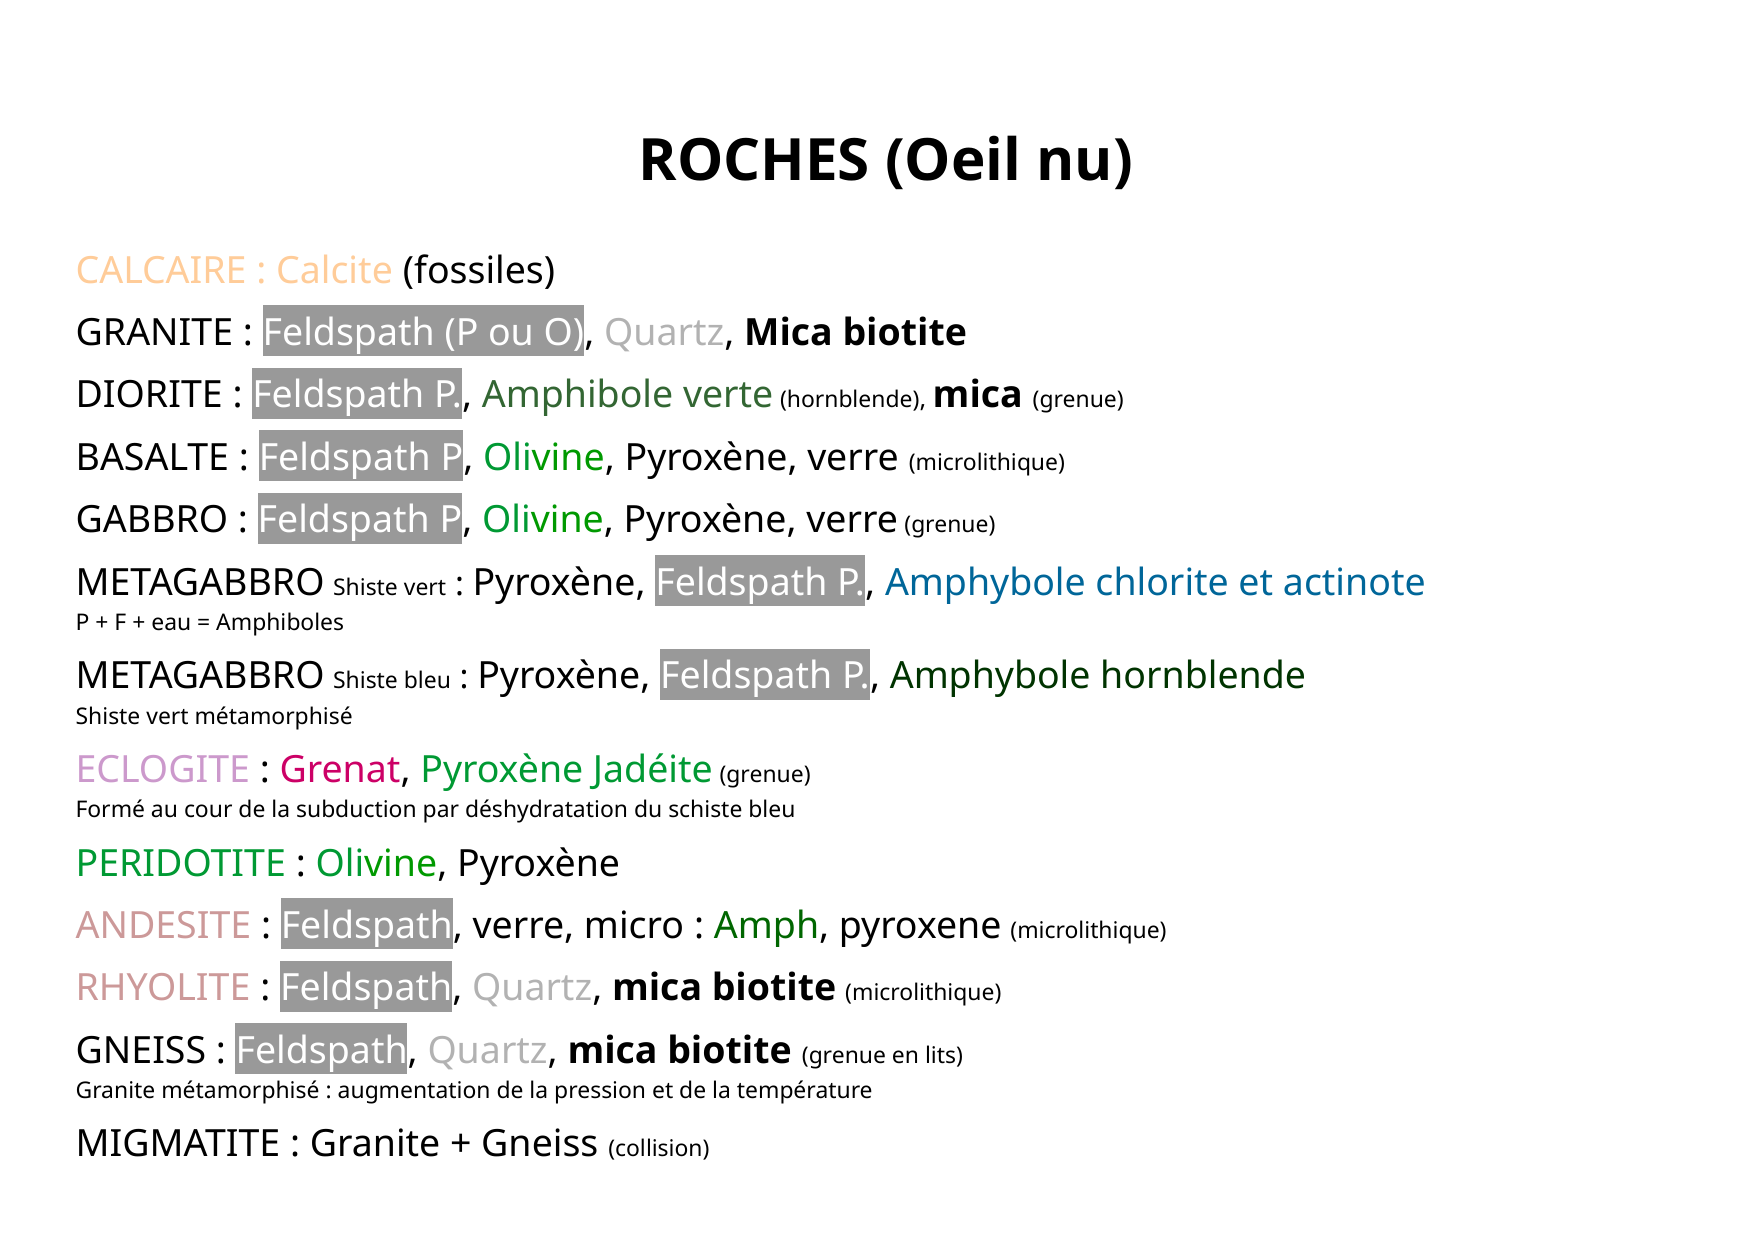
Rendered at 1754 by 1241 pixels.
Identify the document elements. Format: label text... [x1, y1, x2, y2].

text METAGABBRO Shiste bleu : Pyroxène, Feldspath P., Amphybole hornblende [75, 649, 1696, 700]
text CALCAIRE : Calcite (fossiles) [75, 243, 1696, 294]
text MIGMATITE : Granite + Gneiss (collision) [75, 1117, 1696, 1168]
text RHYOLITE : Feldspath, Quartz, mica biotite (microlithique) [75, 961, 1696, 1012]
text Shiste vert métamorphisé [75, 700, 1696, 731]
text P + F + eau = Amphiboles [75, 606, 1696, 637]
text ROCHES (Oeil nu) [75, 118, 1696, 198]
text GABBRO : Feldspath P, Olivine, Pyroxène, verre (grenue) [75, 493, 1696, 544]
text BASALTE : Feldspath P, Olivine, Pyroxène, verre (microlithique) [75, 430, 1696, 481]
text PERIDOTITE : Olivine, Pyroxène [75, 836, 1696, 887]
text Granite métamorphisé : augmentation de la pression et de la température [75, 1074, 1696, 1105]
text DIORITE : Feldspath P., Amphibole verte (hornblende), mica (grenue) [75, 368, 1696, 419]
text METAGABBRO Shiste vert : Pyroxène, Feldspath P., Amphybole chlorite et actinote [75, 555, 1696, 606]
text Formé au cour de la subduction par déshydratation du schiste bleu [75, 793, 1696, 824]
text ANDESITE : Feldspath, verre, micro : Amph, pyroxene (microlithique) [75, 898, 1696, 949]
text GRANITE : Feldspath (P ou O), Quartz, Mica biotite [75, 305, 1696, 356]
text GNEISS : Feldspath, Quartz, mica biotite (grenue en lits) [75, 1023, 1696, 1074]
text ECLOGITE : Grenat, Pyroxène Jadéite (grenue) [75, 742, 1696, 793]
